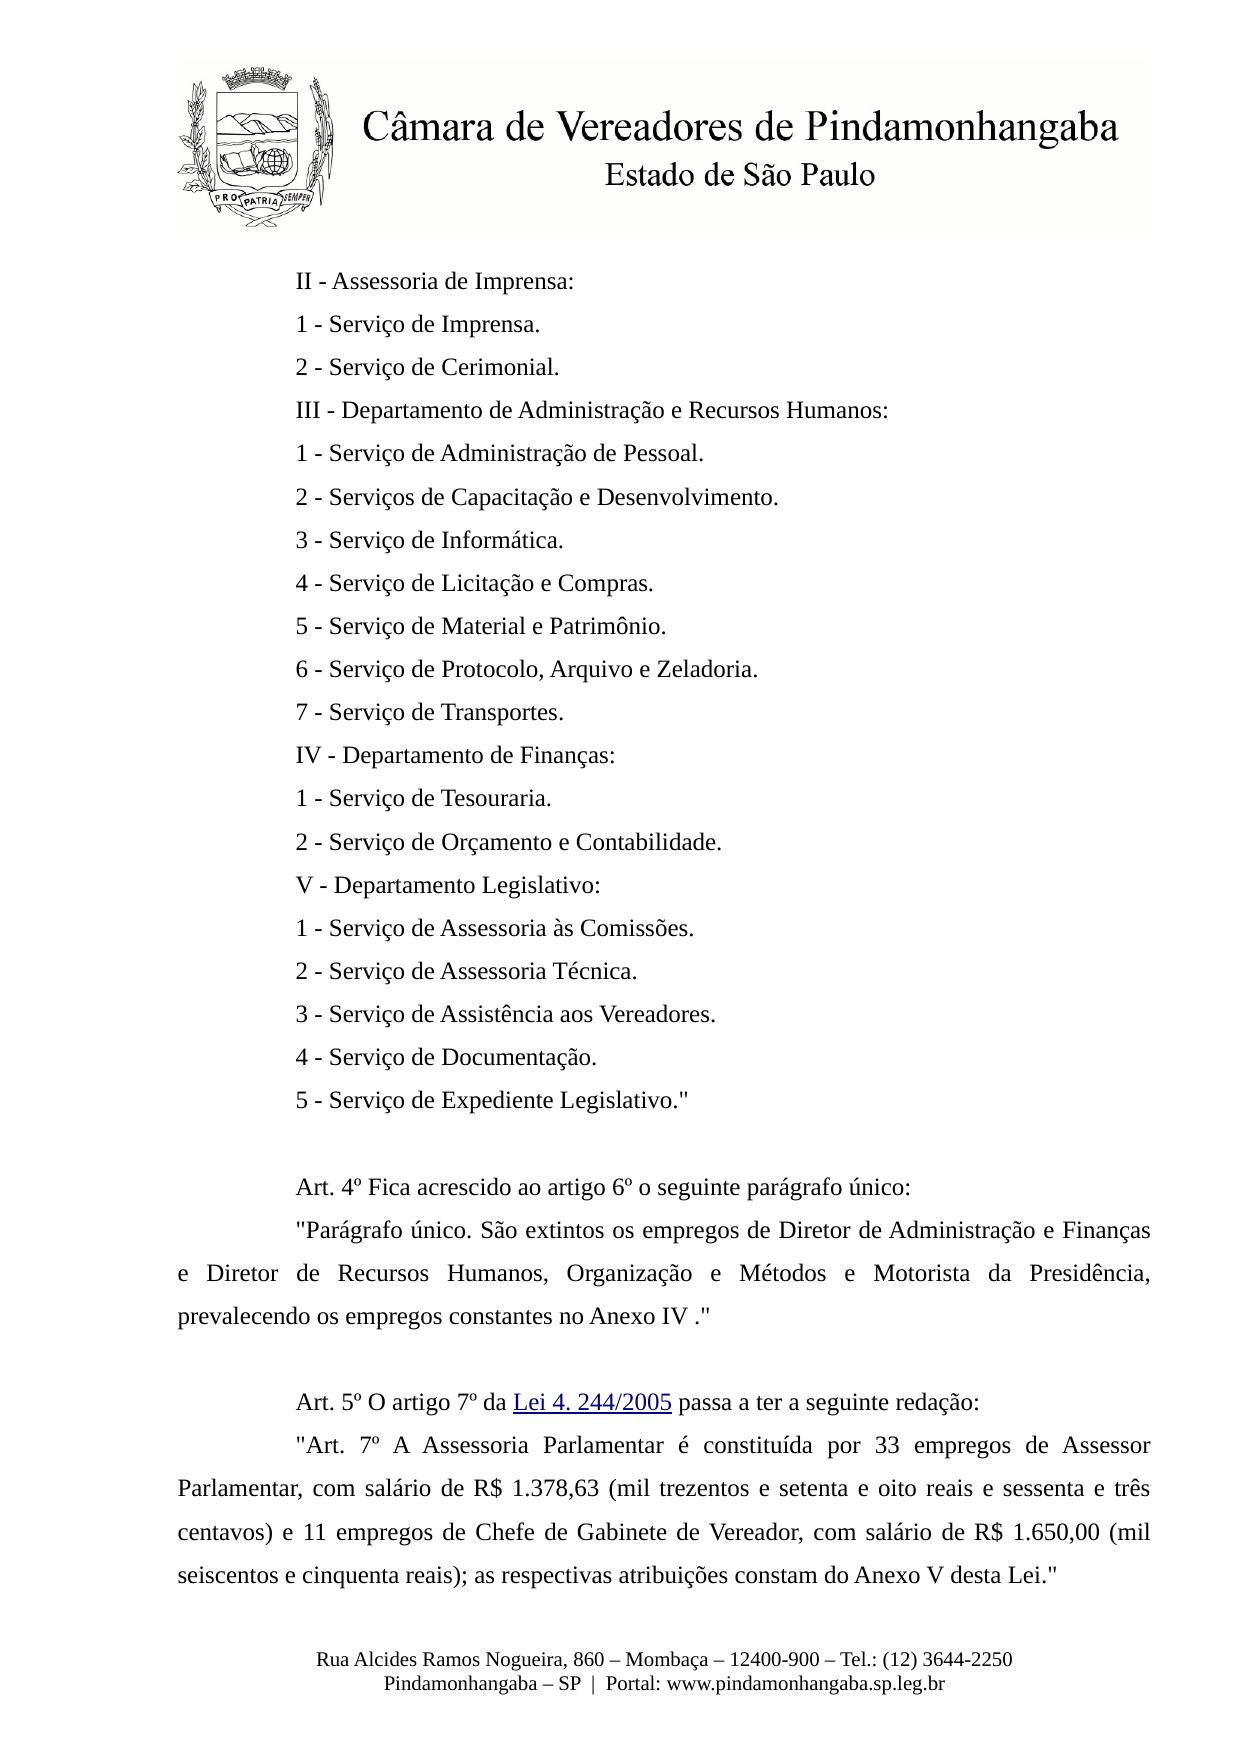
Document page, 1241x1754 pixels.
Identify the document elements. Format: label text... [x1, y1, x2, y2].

text 4 - Serviço de Documentação. [177, 1042, 1152, 1071]
text 2 - Serviços de Capacitação e Desenvolvimento. [177, 482, 1152, 510]
text 2 - Serviço de Cerimonial. [177, 352, 1152, 381]
text 1 - Serviço de Imprensa. [177, 309, 1152, 338]
text 3 - Serviço de Informática. [177, 525, 1152, 553]
text 5 - Serviço de Material e Patrimônio. [177, 611, 1152, 640]
picture [177, 59, 1152, 236]
text "Art. 7º A Assessoria Parlamentar é constituída por 33 empregos de Assessor Parlamentar, com salário de R$ 1.378,63 (mil trezentos e setenta e oito reais e sessenta e três centavos) e 11 empregos de Chefe de Gabinete de Vereador, com salário de R$ 1.650,00 (mil seiscentos e cinquenta reais); as respectivas atribuições constam do Anexo V desta Lei." [177, 1430, 1152, 1588]
text 2 - Serviço de Orçamento e Contabilidade. [177, 827, 1152, 855]
text Art. 5º O artigo 7º da Lei 4. 244/2005 passa a ter a seguinte redação: [177, 1387, 1152, 1416]
text "Parágrafo único. São extintos os empregos de Diretor de Administração e Finanças e Diretor de Recursos Humanos, Organização e Métodos e Motorista da Presidência, prevalecendo os empregos constantes no Anexo IV ." [177, 1215, 1152, 1330]
text Art. 4º Fica acrescido ao artigo 6º o seguinte parágrafo único: [177, 1172, 1152, 1200]
text 4 - Serviço de Licitação e Compras. [177, 568, 1152, 597]
text IV - Departamento de Finanças: [177, 740, 1152, 769]
text 7 - Serviço de Transportes. [177, 697, 1152, 726]
text 3 - Serviço de Assistência aos Vereadores. [177, 999, 1152, 1028]
text 5 - Serviço de Expediente Legislativo." [177, 1085, 1152, 1114]
text III - Departamento de Administração e Recursos Humanos: [177, 395, 1152, 424]
text 1 - Serviço de Administração de Pessoal. [177, 438, 1152, 467]
text 2 - Serviço de Assessoria Técnica. [177, 956, 1152, 985]
text V - Departamento Legislativo: [177, 870, 1152, 898]
text 6 - Serviço de Protocolo, Arquivo e Zeladoria. [177, 654, 1152, 683]
text 1 - Serviço de Tesouraria. [177, 783, 1152, 812]
text II - Assessoria de Imprensa: [177, 266, 1152, 295]
text 1 - Serviço de Assessoria às Comissões. [177, 913, 1152, 942]
